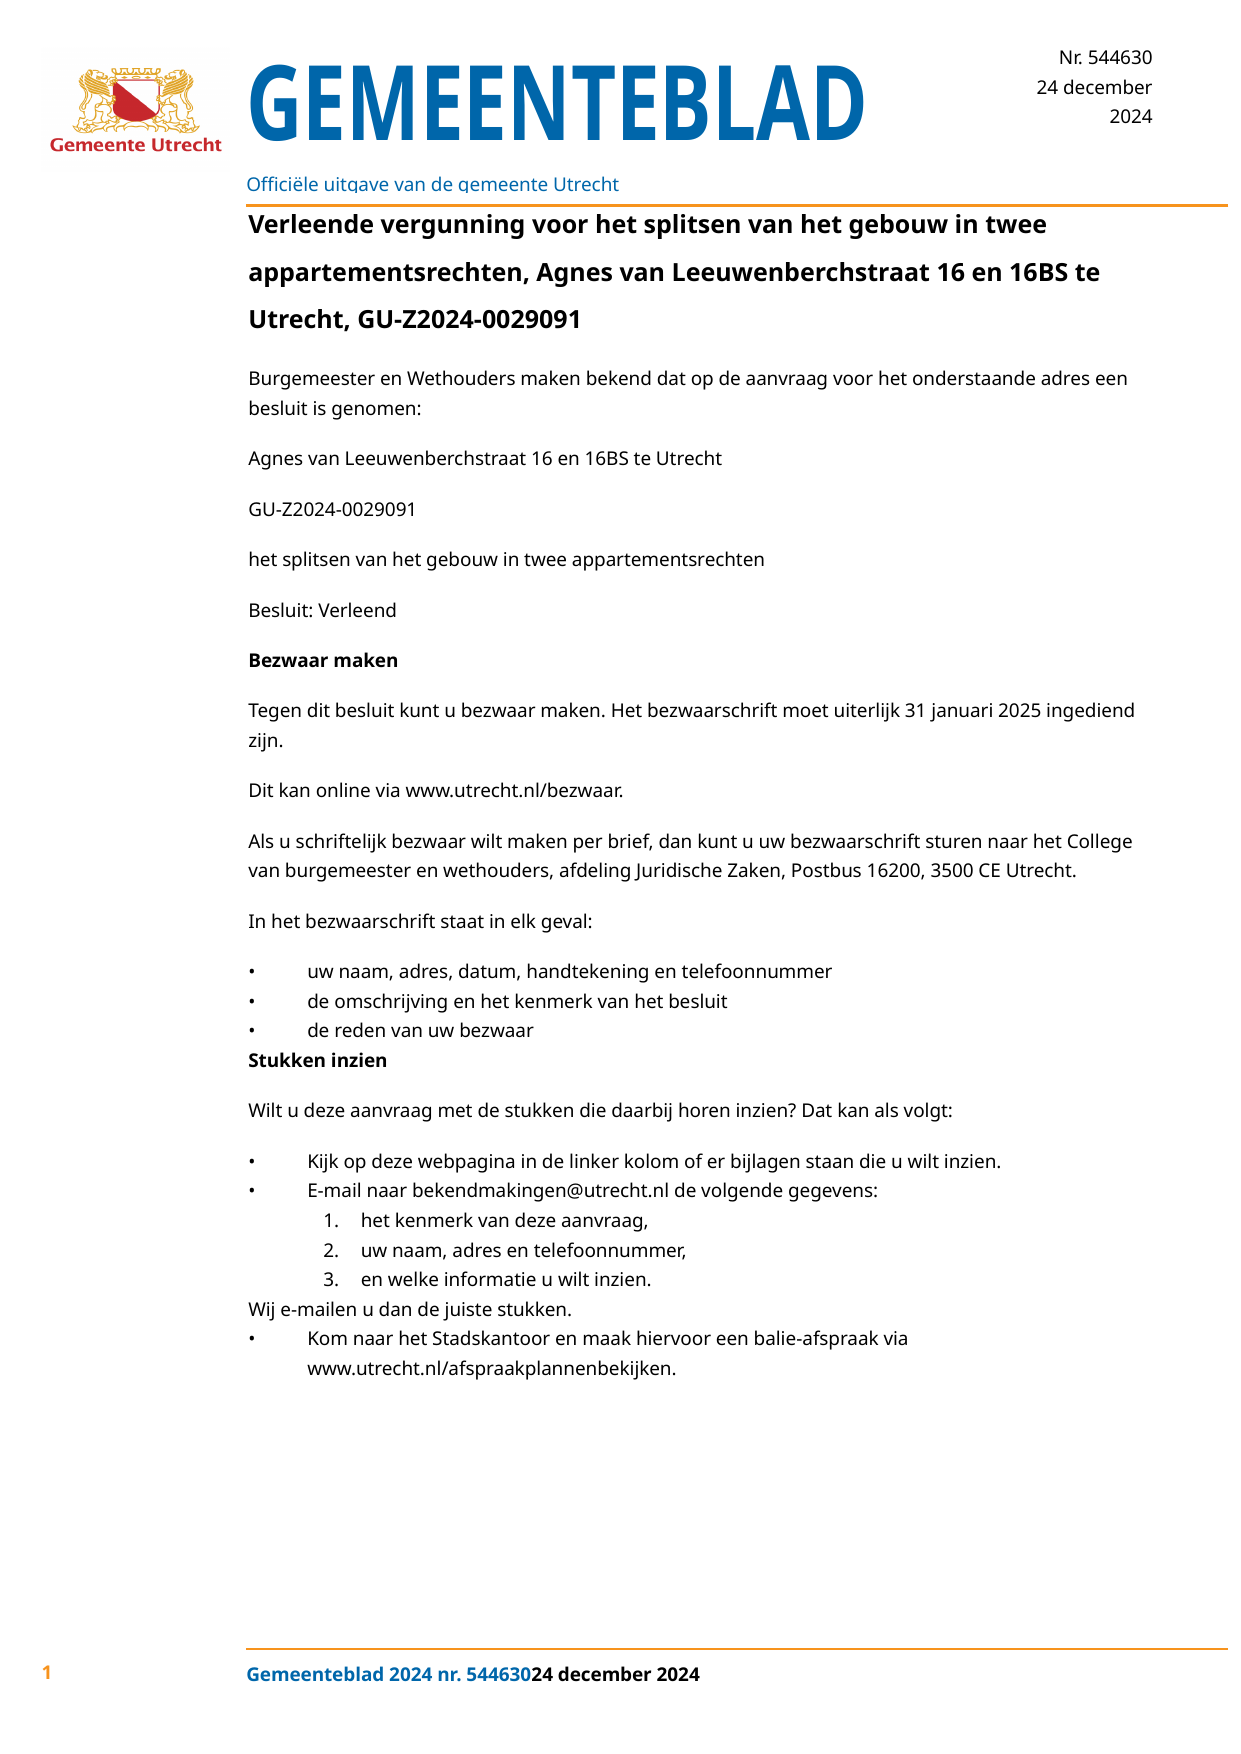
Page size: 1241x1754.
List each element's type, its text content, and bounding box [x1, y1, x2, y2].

list E-mail naar bekendmakingen@utrecht.nl de volgende gegevens: [248, 1178, 1152, 1203]
text Stukken inzien [248, 1047, 1152, 1073]
picture [41, 47, 231, 172]
text Agnes van Leeuwenberchstraat 16 en 16BS te Utrecht [248, 446, 1152, 471]
text GU-Z2024-0029091 [248, 496, 1152, 522]
list Kom naar het Stadskantoor en maak hiervoor een balie-afspraak via www.utrecht.nl/afspraakplannenbekijken. [248, 1326, 1152, 1381]
list het kenmerk van deze aanvraag, [323, 1207, 1152, 1233]
list en welke informatie u wilt inzien. [323, 1266, 1152, 1292]
text het splitsen van het gebouw in twee appartementsrechten [248, 546, 1152, 572]
list de omschrijving en het kenmerk van het besluit [248, 988, 1152, 1014]
text Besluit: Verleend [248, 597, 1152, 622]
text Als u schriftelijk bezwaar wilt maken per brief, dan kunt u uw bezwaarschrift sturen naar het College van burgemeester en wethouders, afdeling Juridische Zaken, Postbus 16200, 3500 CE Utrecht. [248, 828, 1152, 883]
text Burgemeester en Wethouders maken bekend dat op de aanvraag voor het onderstaande adres een besluit is genomen: [248, 366, 1152, 421]
text Wilt u deze aanvraag met de stukken die daarbij horen inzien? Dat kan als volgt: [248, 1098, 1152, 1123]
text In het bezwaarschrift staat in elk geval: [248, 908, 1152, 934]
list Kijk op deze webpagina in de linker kolom of er bijlagen staan die u wilt inzien. [248, 1148, 1152, 1174]
text Dit kan online via www.utrecht.nl/bezwaar. [248, 778, 1152, 803]
list de reden van uw bezwaar [248, 1018, 1152, 1043]
text Tegen dit besluit kunt u bezwaar maken. Het bezwaarschrift moet uiterlijk 31 januari 2025 ingediend zijn. [248, 698, 1152, 753]
text Wij e-mailen u dan de juiste stukken. [248, 1296, 1152, 1322]
text Bezwaar maken [248, 647, 1152, 673]
list uw naam, adres, datum, handtekening en telefoonnummer [248, 958, 1152, 984]
text Verleende vergunning voor het splitsen van het gebouw in twee appartementsrechten, Agnes van Leeuwenberchstraat 16 en 16BS te Utrecht, GU-Z2024-0029091 [248, 207, 1152, 336]
list uw naam, adres en telefoonnummer, [323, 1237, 1152, 1262]
